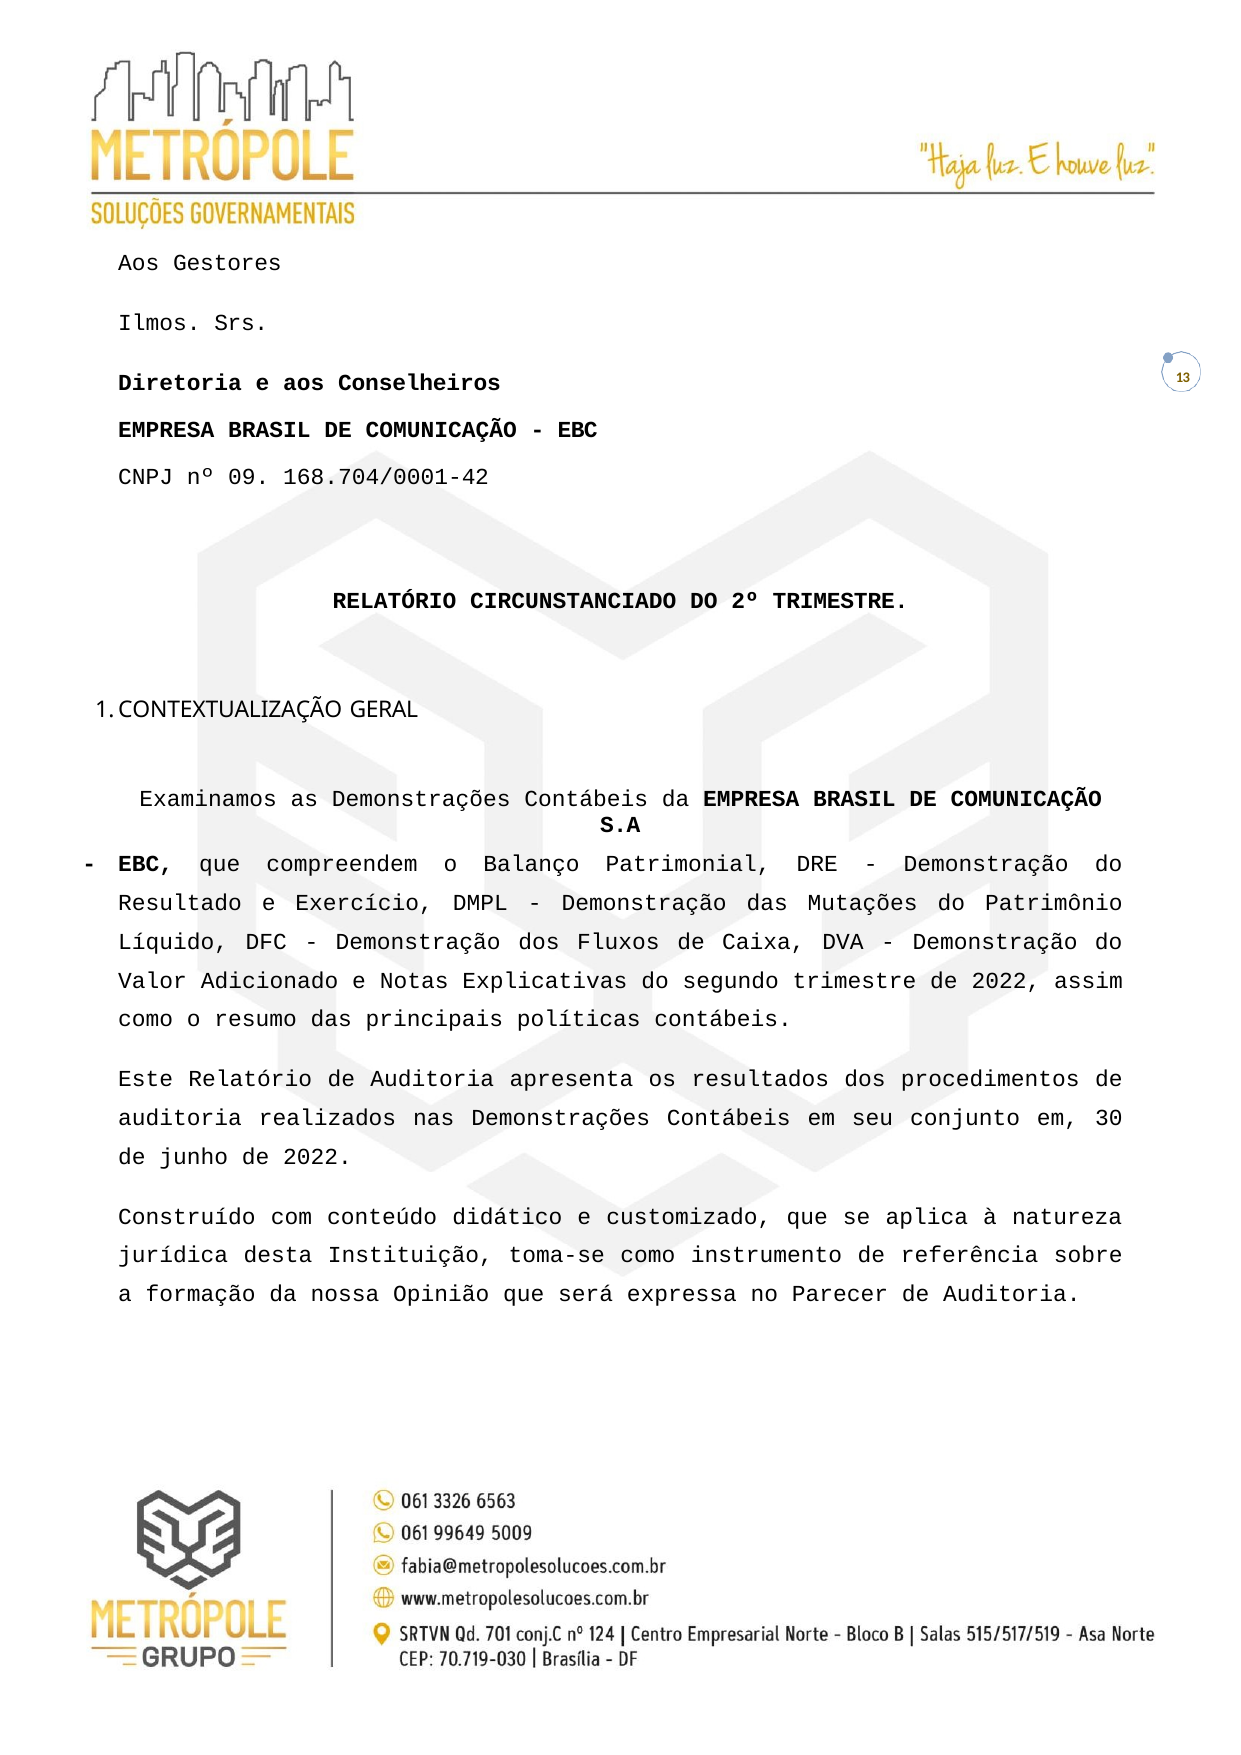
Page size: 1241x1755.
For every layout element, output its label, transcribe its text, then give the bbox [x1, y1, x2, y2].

subtitle Diretoria e aos Conselheiros 13 [1163, 368, 1200, 391]
text EMPRESA BRASIL DE COMUNICAÇÃO - EBC [1156, 418, 1201, 444]
subtitle Diretoria e aos Conselheiros 13 [1156, 368, 1201, 397]
text Aos Gestores [1156, 251, 1201, 277]
list CONTEXTUALIZAÇÃO GERAL [1156, 693, 1201, 724]
text Ilmos. Srs. [1156, 311, 1201, 337]
text CNPJ nº 09. 168.704/0001-42 [1156, 465, 1201, 491]
